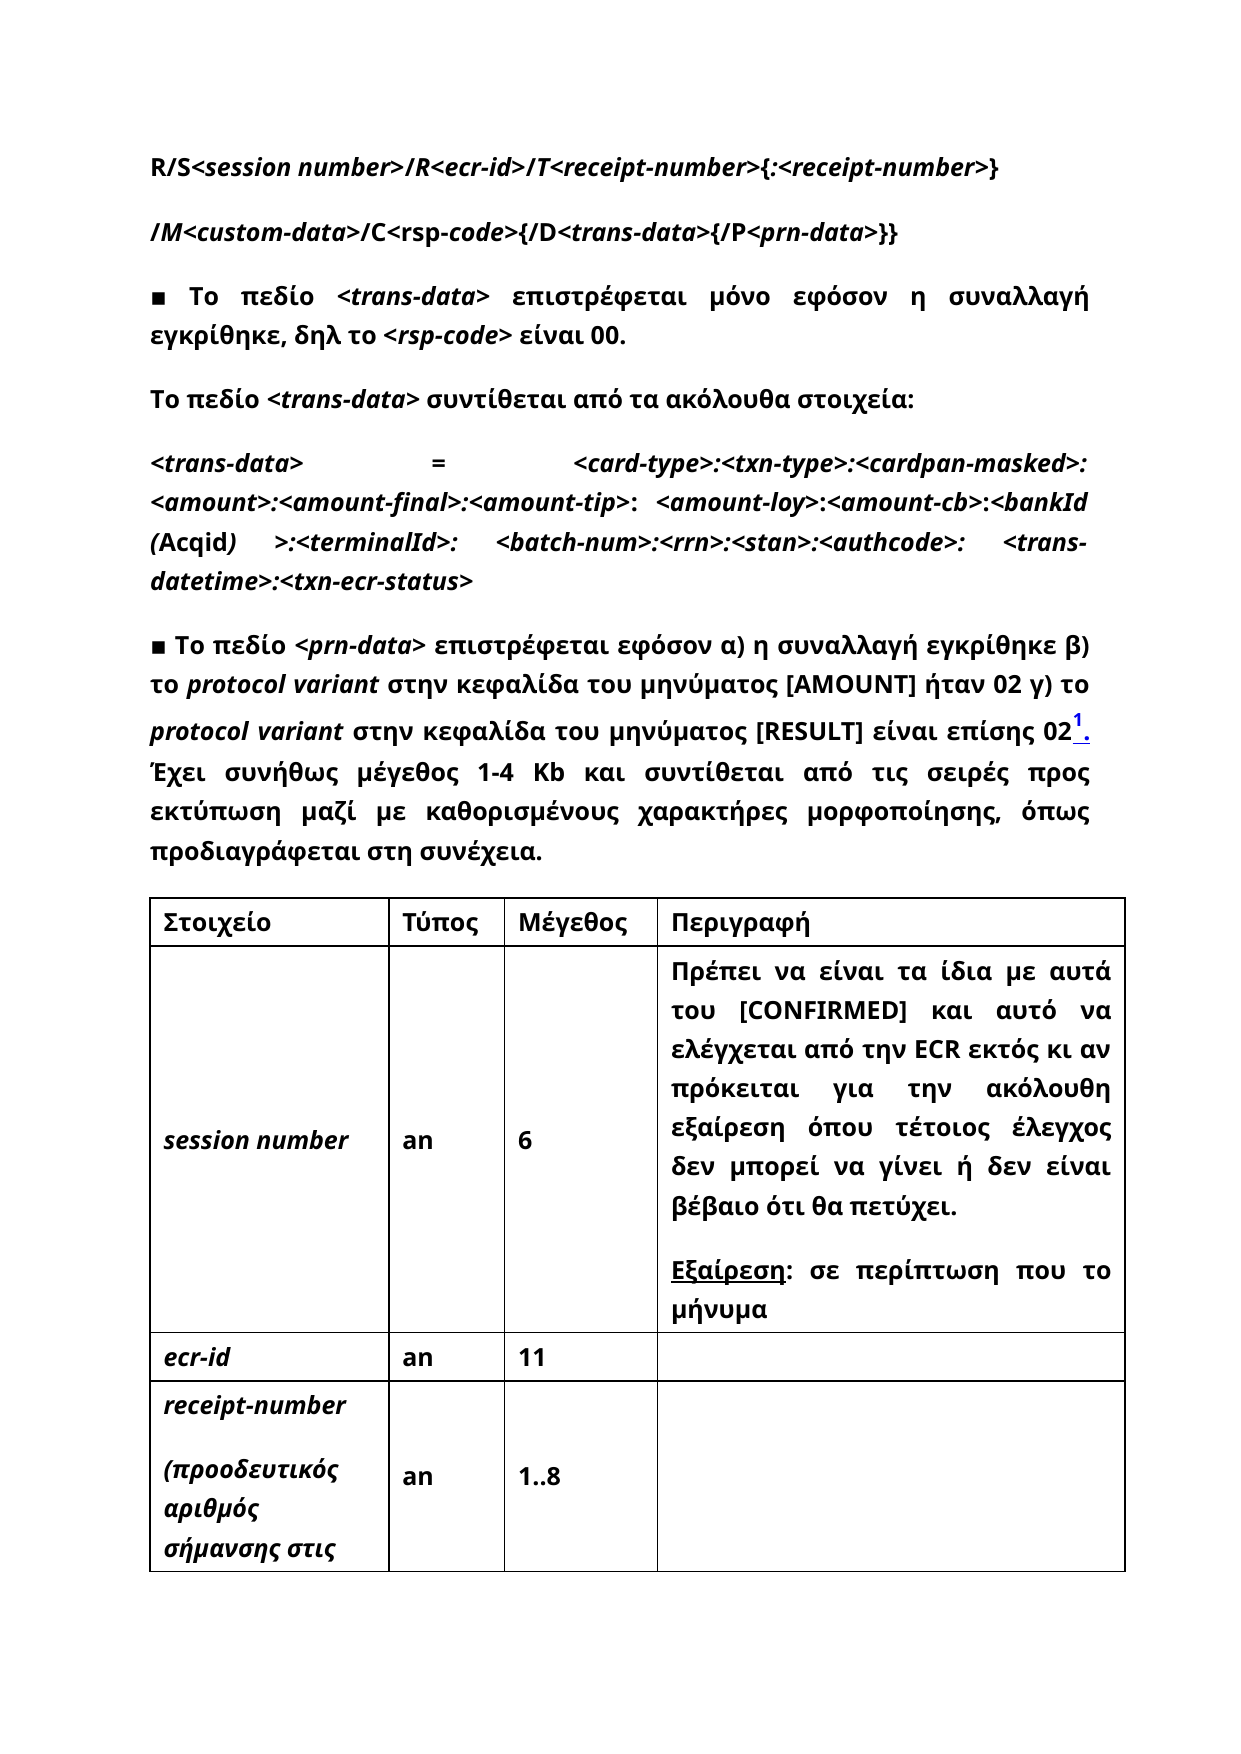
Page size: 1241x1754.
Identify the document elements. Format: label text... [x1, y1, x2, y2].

table_cell an [390, 1333, 504, 1380]
table_header Στοιχείο [151, 899, 388, 945]
text Τo πεδίο <trans-data> συντίθεται από τα ακόλουθα στοιχεία: [150, 382, 1090, 416]
text R/S<session number>/R<ecr-id>/T<receipt-number>{:<receipt-number>} [150, 150, 1090, 184]
table_cell 1..8 [505, 1382, 657, 1571]
table_cell 6 [505, 947, 657, 1332]
table_cell an [390, 947, 504, 1332]
table_cell receipt-number (προοδευτικός αριθμός σήμανσης στις [151, 1382, 388, 1571]
table_cell 11 [505, 1333, 657, 1380]
table_cell an [390, 1382, 504, 1571]
table_cell [658, 1333, 1124, 1380]
text /Μ<custom-data>/C<rsp-code>{/D<trans-data>{/P<prn-data>}} [150, 214, 1090, 248]
table_cell ecr-id [151, 1333, 388, 1380]
text <trans-data> = <card-type>:<txn-type>:<cardpan-masked>: <amount>:<amount-final>:<amount-tip>: <amount-loy>:<amount-cb>:<bankId (Acqid) >:<terminalId>: <batch-num>:<rrn>:<stan>:<authcode>: <trans-datetime>:<txn-ecr-status> [150, 446, 1090, 597]
table_header Τύπος [390, 899, 504, 945]
text ▪ Τo πεδίο <prn-data> επιστρέφεται εφόσον α) η συναλλαγή εγκρίθηκε β) το protocol variant στην κεφαλίδα του μηνύματος [AMOUNT] ήταν 02 γ) το protocol variant στην κεφαλίδα του μηνύματος [RESULT] είναι επίσης 021. Έχει συνήθως μέγεθος 1-4 Kb και συντίθεται από τις σειρές προς εκτύπωση μαζί με καθορισμένους χαρακτήρες μορφοποίησης, όπως προδιαγράφεται στη συνέχεια. [150, 627, 1090, 867]
table_cell [658, 1382, 1124, 1571]
table_cell Πρέπει να είναι τα ίδια με αυτά του [CONFIRMED] και αυτό να ελέγχεται από την ECR εκτός κι αν πρόκειται για την ακόλουθη εξαίρεση όπου τέτοιος έλεγχος δεν μπορεί να γίνει ή δεν είναι βέβαιο ότι θα πετύχει. Εξαίρεση: σε περίπτωση που το μήνυμα [658, 947, 1124, 1332]
table_cell session number [151, 947, 388, 1332]
text ▪ Τo πεδίο <trans-data> επιστρέφεται μόνο εφόσον η συναλλαγή εγκρίθηκε, δηλ το <rsp-code> είναι 00. [150, 278, 1090, 352]
table_header Μέγεθος [505, 899, 657, 945]
table_header Περιγραφή [658, 899, 1124, 945]
